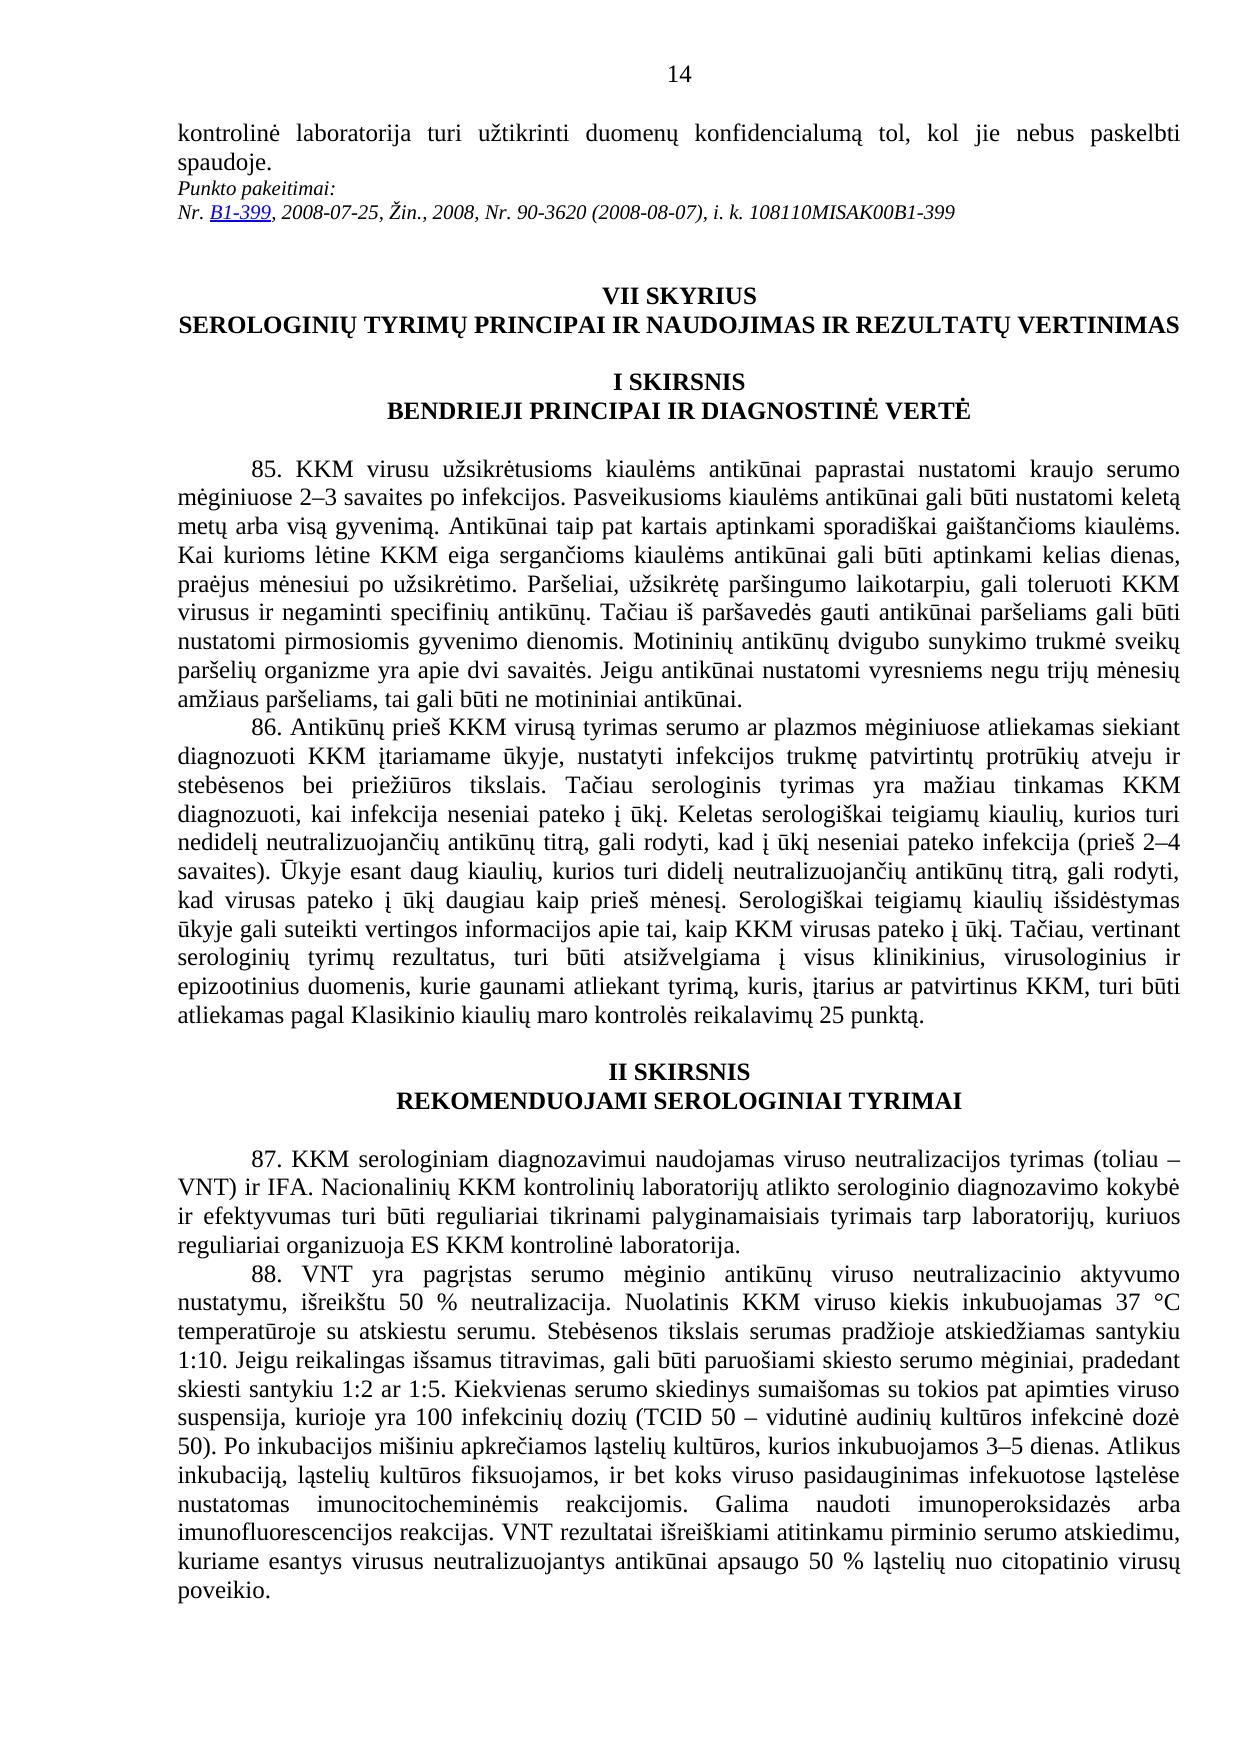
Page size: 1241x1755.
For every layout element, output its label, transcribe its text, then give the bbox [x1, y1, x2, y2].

text 88. VNT yra pagrįstas serumo mėginio antikūnų viruso neutralizacinio aktyvumo nustatymu, išreikštu 50 % neutralizacija. Nuolatinis KKM viruso kiekis inkubuojamas 37 °C temperatūroje su atskiestu serumu. Stebėsenos tikslais serumas pradžioje atskiedžiamas santykiu 1:10. Jeigu reikalingas išsamus titravimas, gali būti paruošiami skiesto serumo mėginiai, pradedant skiesti santykiu 1:2 ar 1:5. Kiekvienas serumo skiedinys sumaišomas su tokios pat apimties viruso suspensija, kurioje yra 100 infekcinių dozių (TCID 50 – vidutinė audinių kultūros infekcinė dozė 50). Po inkubacijos mišiniu apkrečiamos ląstelių kultūros, kurios inkubuojamos 3–5 dienas. Atlikus inkubaciją, ląstelių kultūros fiksuojamos, ir bet koks viruso pasidauginimas infekuotose ląstelėse nustatomas imunocitocheminėmis reakcijomis. Galima naudoti imunoperoksidazės arba imunofluorescencijos reakcijas. VNT rezultatai išreiškiami atitinkamu pirminio serumo atskiedimu, kuriame esantys virusus neutralizuojantys antikūnai apsaugo 50 % ląstelių nuo citopatinio virusų poveikio. [177, 1259, 1181, 1604]
text 86. Antikūnų prieš KKM virusą tyrimas serumo ar plazmos mėginiuose atliekamas siekiant diagnozuoti KKM įtariamame ūkyje, nustatyti infekcijos trukmę patvirtintų protrūkių atveju ir stebėsenos bei priežiūros tikslais. Tačiau serologinis tyrimas yra mažiau tinkamas KKM diagnozuoti, kai infekcija neseniai pateko į ūkį. Keletas serologiškai teigiamų kiaulių, kurios turi nedidelį neutralizuojančių antikūnų titrą, gali rodyti, kad į ūkį neseniai pateko infekcija (prieš 2–4 savaites). Ūkyje esant daug kiaulių, kurios turi didelį neutralizuojančių antikūnų titrą, gali rodyti, kad virusas pateko į ūkį daugiau kaip prieš mėnesį. Serologiškai teigiamų kiaulių išsidėstymas ūkyje gali suteikti vertingos informacijos apie tai, kaip KKM virusas pateko į ūkį. Tačiau, vertinant serologinių tyrimų rezultatus, turi būti atsižvelgiama į visus klinikinius, virusologinius ir epizootinius duomenis, kurie gaunami atliekant tyrimą, kuris, įtarius ar patvirtinus KKM, turi būti atliekamas pagal Klasikinio kiaulių maro kontrolės reikalavimų 25 punktą. [177, 712, 1181, 1029]
text 85. KKM virusu užsikrėtusioms kiaulėms antikūnai paprastai nustatomi kraujo serumo mėginiuose 2–3 savaites po infekcijos. Pasveikusioms kiaulėms antikūnai gali būti nustatomi keletą metų arba visą gyvenimą. Antikūnai taip pat kartais aptinkami sporadiškai gaištančioms kiaulėms. Kai kurioms lėtine KKM eiga sergančioms kiaulėms antikūnai gali būti aptinkami kelias dienas, praėjus mėnesiui po užsikrėtimo. Paršeliai, užsikrėtę paršingumo laikotarpiu, gali toleruoti KKM virusus ir negaminti specifinių antikūnų. Tačiau iš paršavedės gauti antikūnai paršeliams gali būti nustatomi pirmosiomis gyvenimo dienomis. Motininių antikūnų dvigubo sunykimo trukmė sveikų paršelių organizme yra apie dvi savaitės. Jeigu antikūnai nustatomi vyresniems negu trijų mėnesių amžiaus paršeliams, tai gali būti ne motininiai antikūnai. [177, 454, 1181, 712]
text 87. KKM serologiniam diagnozavimui naudojamas viruso neutralizacijos tyrimas (toliau – VNT) ir IFA. Nacionalinių KKM kontrolinių laboratorijų atlikto serologinio diagnozavimo kokybė ir efektyvumas turi būti reguliariai tikrinami palyginamaisiais tyrimais tarp laboratorijų, kuriuos reguliariai organizuoja ES KKM kontrolinė laboratorija. [177, 1144, 1181, 1259]
text REKOMENDUOJAMI SEROLOGINIAI TYRIMAI [177, 1086, 1181, 1115]
text kontrolinė laboratorija turi užtikrinti duomenų konfidencialumą tol, kol jie nebus paskelbti spaudoje. [177, 118, 1181, 176]
text Punkto pakeitimai: [177, 176, 1181, 200]
text Nr. B1-399, 2008-07-25, Žin., 2008, Nr. 90-3620 (2008-08-07), i. k. 108110MISAK00B1-399 [177, 200, 1181, 224]
text II SKIRSNIS [177, 1057, 1181, 1086]
text SEROLOGINIŲ TYRIMŲ PRINCIPAI IR NAUDOJIMAS IR REZULTATŲ VERTINIMAS [177, 310, 1181, 339]
text BENDRIEJI PRINCIPAI IR DIAGNOSTINĖ VERTĖ [177, 396, 1181, 425]
text VII SKYRIUS [177, 281, 1181, 310]
text I SKIRSNIS [177, 367, 1181, 396]
